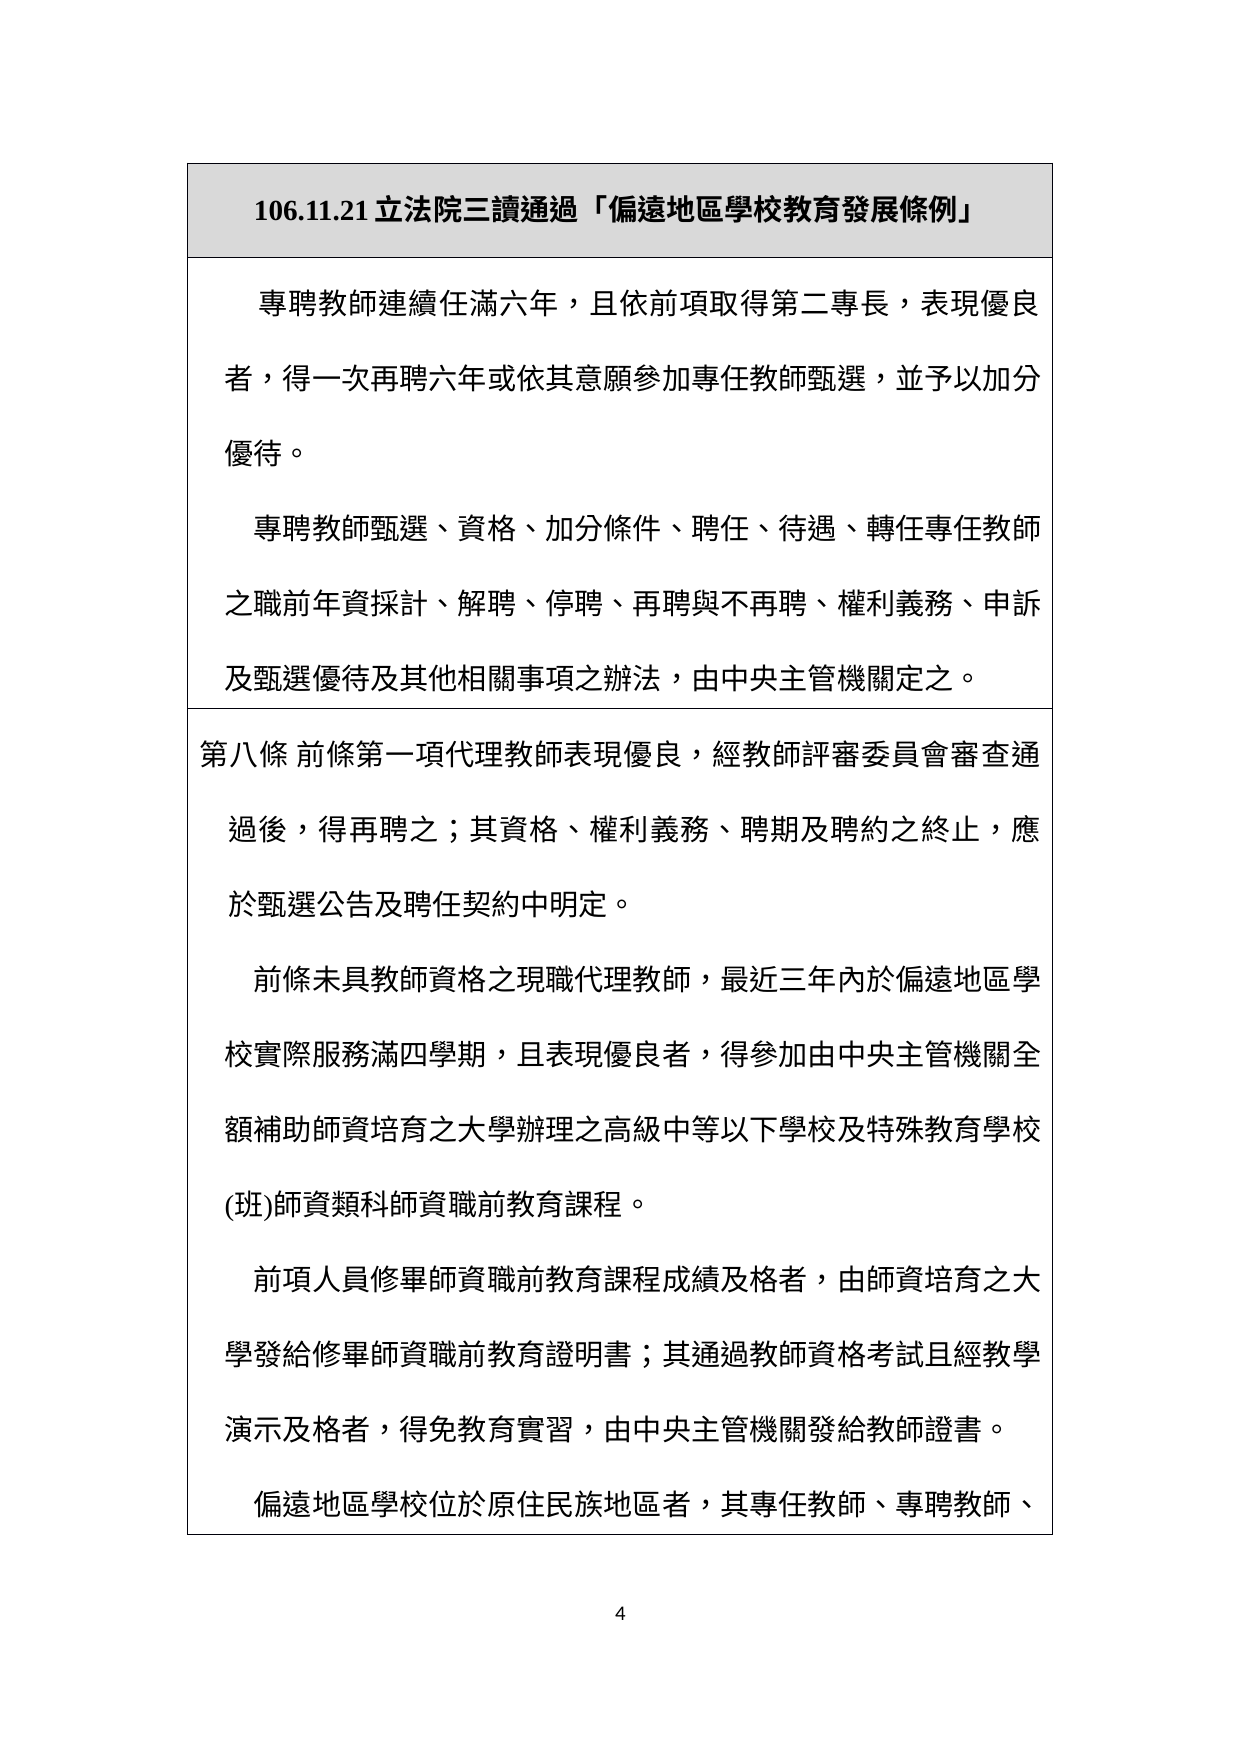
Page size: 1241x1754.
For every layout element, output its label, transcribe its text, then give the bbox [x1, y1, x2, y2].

table_header 106.11.21立法院三讀通過「偏遠地區學校教育發展條例」 [188, 164, 1052, 257]
table_cell 第八條 前條第一項代理教師表現優良，經教師評審委員會審查通過後，得再聘之；其資格、權利義務、聘期及聘約之終止，應於甄選公告及聘任契約中明定。 前條未具教師資格之現職代理教師，最近三年內於偏遠地區學校實際服務滿四學期，且表現優良者，得參加由中央主管機關全額補助師資培育之大學辦理之高級中等以下學校及特殊教育學校(班)師資類科師資職前教育課程。 前項人員修畢師資職前教育課程成績及格者，由師資培育之大學發給修畢師資職前教育證明書；其通過教師資格考試且經教學演示及格者，得免教育實習，由中央主管機關發給教師證書。 偏遠地區學校位於原住民族地區者，其專任教師、專聘教師、 [188, 709, 1052, 1534]
table_cell 專聘教師連續任滿六年，且依前項取得第二專長，表現優良者，得一次再聘六年或依其意願參加專任教師甄選，並予以加分優待。 專聘教師甄選、資格、加分條件、聘任、待遇、轉任專任教師之職前年資採計、解聘、停聘、再聘與不再聘、權利義務、申訴及甄選優待及其他相關事項之辦法，由中央主管機關定之。 [188, 258, 1052, 708]
